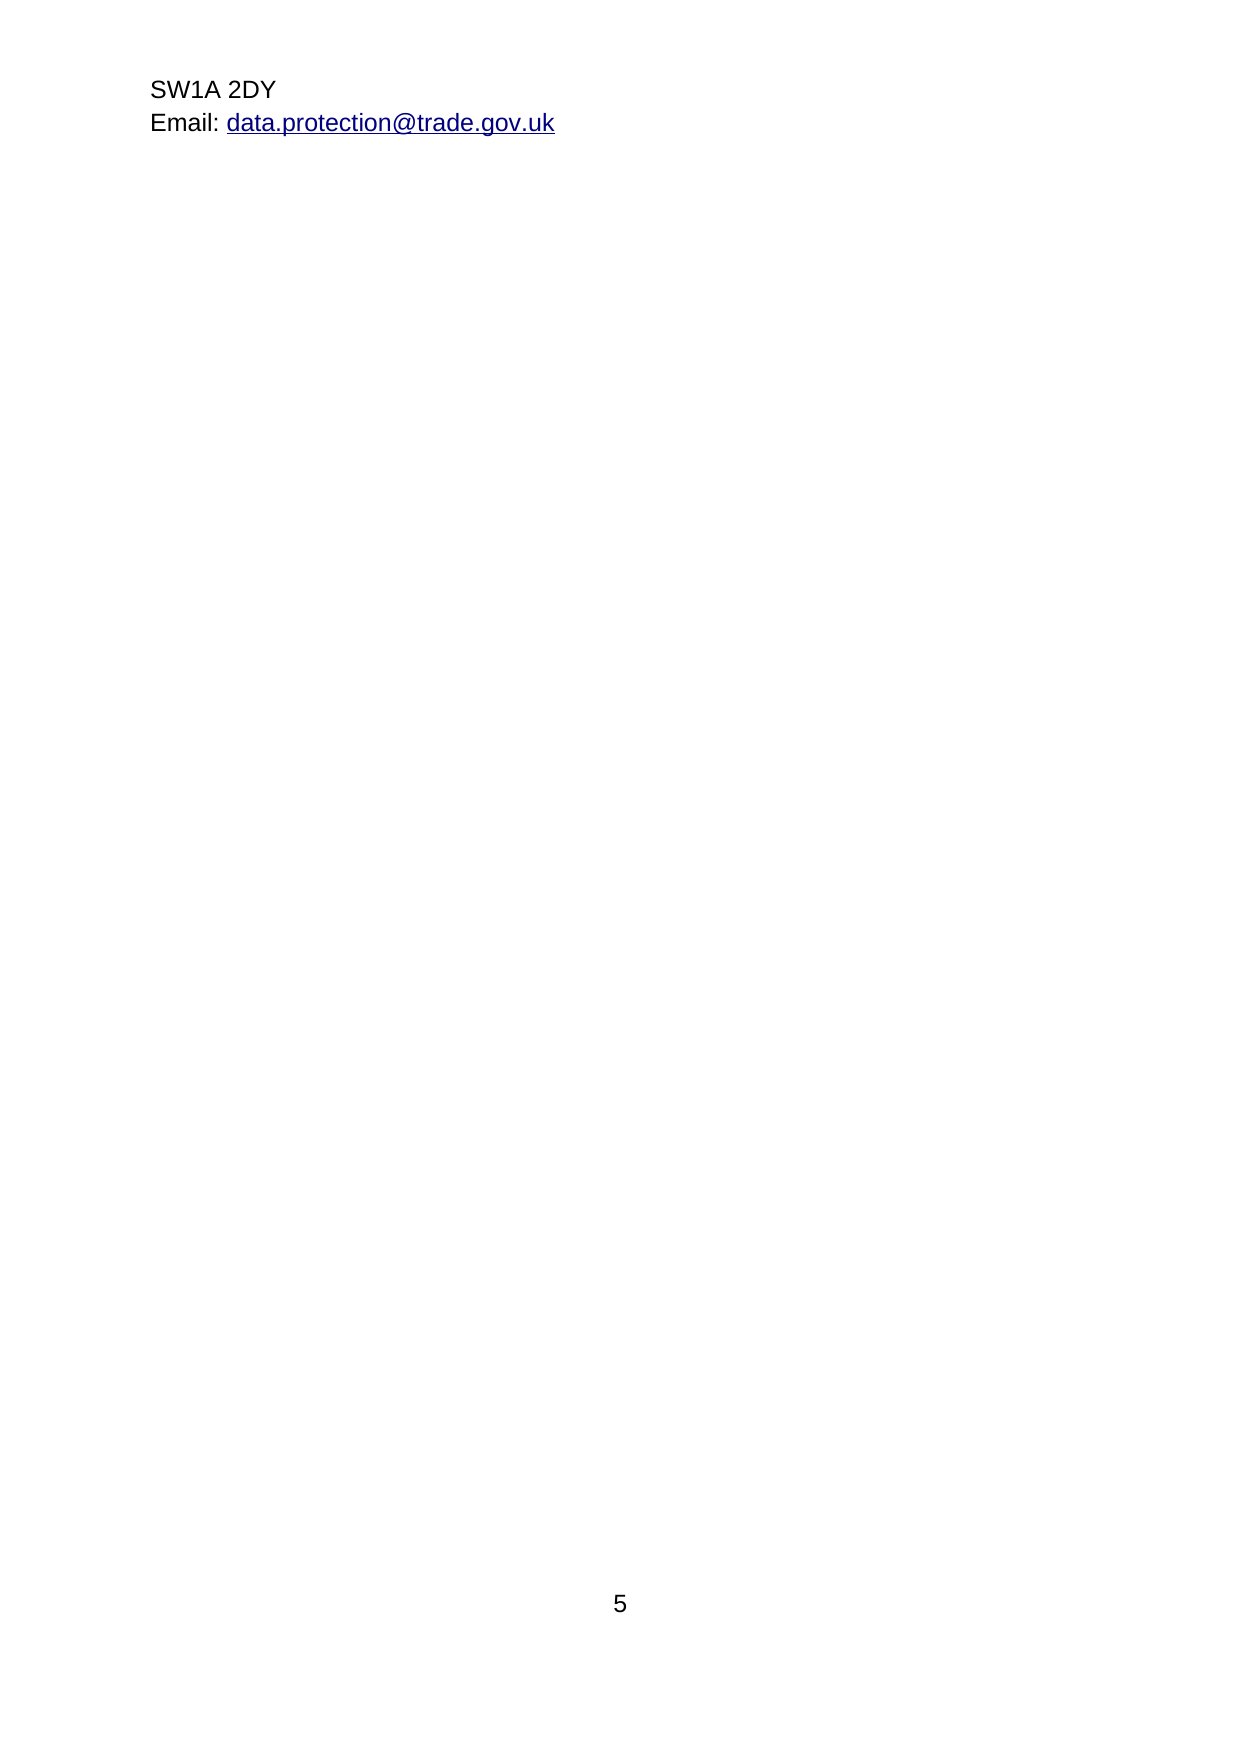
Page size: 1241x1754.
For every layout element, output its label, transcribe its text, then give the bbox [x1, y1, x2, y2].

text SW1A 2DY Email: data.protection@trade.gov.uk [150, 75, 1090, 137]
